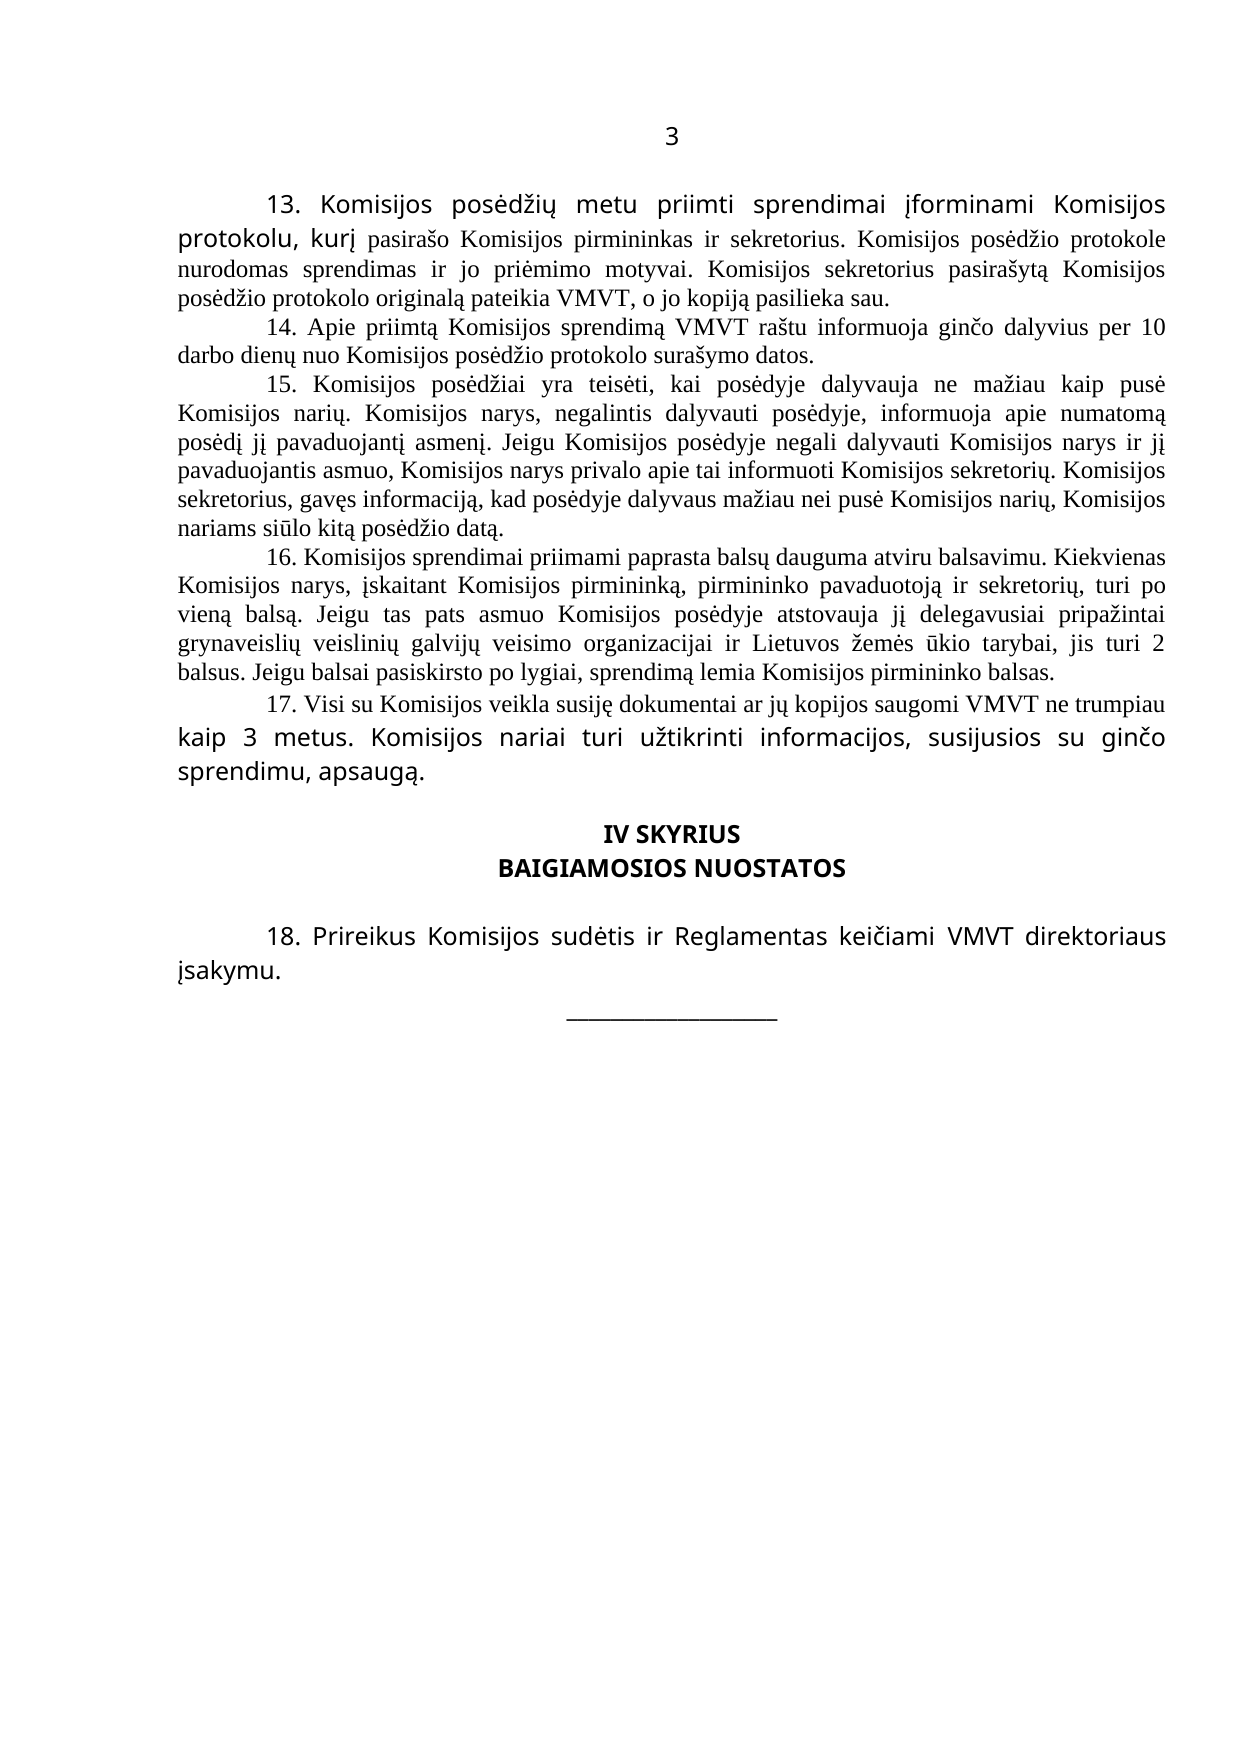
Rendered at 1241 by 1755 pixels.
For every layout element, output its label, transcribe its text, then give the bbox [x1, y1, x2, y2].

text 18. Prireikus Komisijos sudėtis ir Reglamentas keičiami VMVT direktoriaus įsakymu. [177, 919, 1167, 987]
text IV SKYRIUS [177, 817, 1167, 851]
text BAIGIAMOSIOS NUOSTATOS [177, 851, 1167, 885]
text 16. Komisijos sprendimai priimami paprasta balsų dauguma atviru balsavimu. Kiekvienas Komisijos narys, įskaitant Komisijos pirmininką, pirmininko pavaduotoją ir sekretorių, turi po vieną balsą. Jeigu tas pats asmuo Komisijos posėdyje atstovauja jį delegavusiai pripažintai grynaveislių veislinių galvijų veisimo organizacijai ir Lietuvos žemės ūkio tarybai, jis turi 2 balsus. Jeigu balsai pasiskirsto po lygiai, sprendimą lemia Komisijos pirmininko balsas. [177, 542, 1167, 686]
text 13. Komisijos posėdžių metu priimti sprendimai įforminami Komisijos protokolu, kurį pasirašo Komisijos pirmininkas ir sekretorius. Komisijos posėdžio protokole nurodomas sprendimas ir jo priėmimo motyvai. Komisijos sekretorius pasirašytą Komisijos posėdžio protokolo originalą pateikia VMVT, o jo kopiją pasilieka sau. [177, 186, 1167, 312]
text ___________________ [177, 987, 1167, 1024]
text 14. Apie priimtą Komisijos sprendimą VMVT raštu informuoja ginčo dalyvius per 10 darbo dienų nuo Komisijos posėdžio protokolo surašymo datos. [177, 312, 1167, 369]
text 15. Komisijos posėdžiai yra teisėti, kai posėdyje dalyvauja ne mažiau kaip pusė Komisijos narių. Komisijos narys, negalintis dalyvauti posėdyje, informuoja apie numatomą posėdį jį pavaduojantį asmenį. Jeigu Komisijos posėdyje negali dalyvauti Komisijos narys ir jį pavaduojantis asmuo, Komisijos narys privalo apie tai informuoti Komisijos sekretorių. Komisijos sekretorius, gavęs informaciją, kad posėdyje dalyvaus mažiau nei pusė Komisijos narių, Komisijos nariams siūlo kitą posėdžio datą. [177, 369, 1167, 542]
text 17. Visi su Komisijos veikla susiję dokumentai ar jų kopijos saugomi VMVT ne trumpiau kaip 3 metus. Komisijos nariai turi užtikrinti informacijos, susijusios su ginčo sprendimu, apsaugą. [177, 686, 1167, 788]
